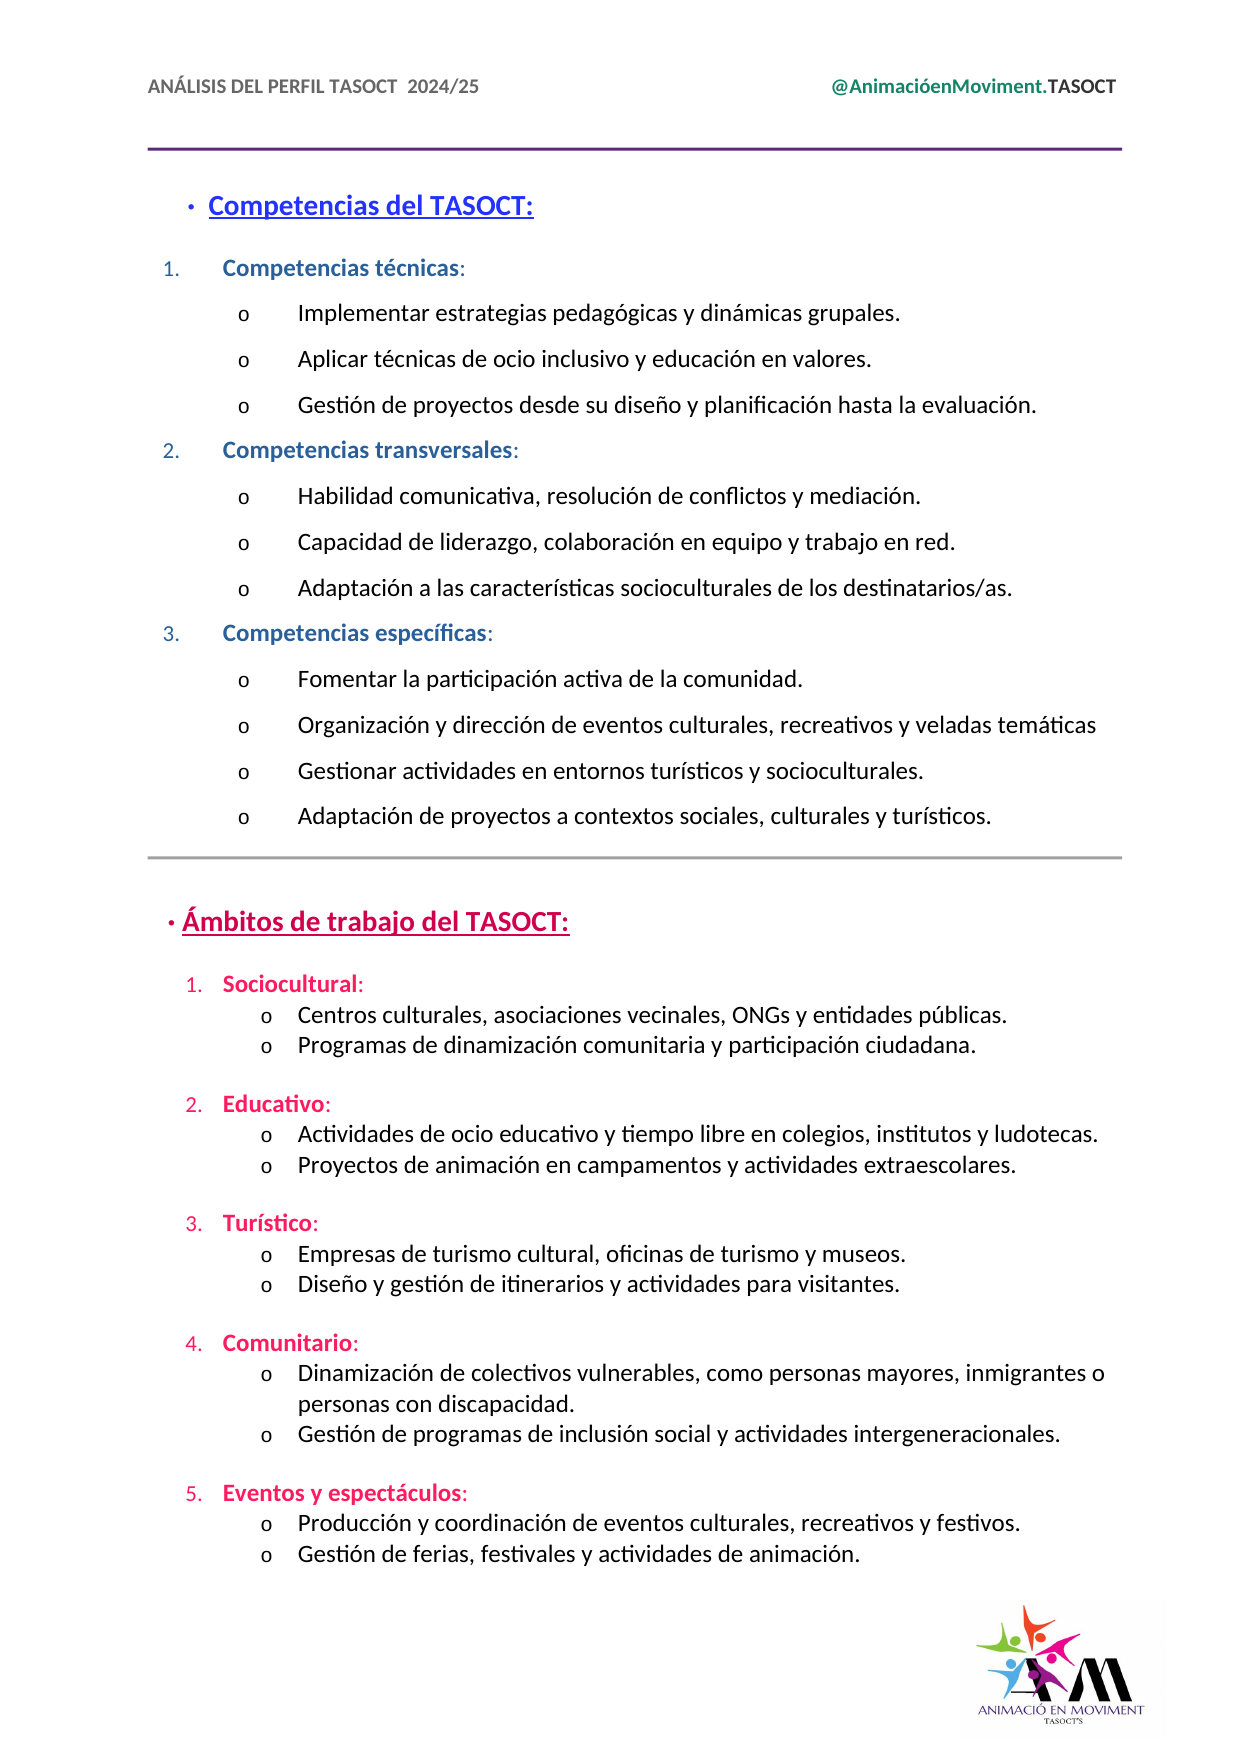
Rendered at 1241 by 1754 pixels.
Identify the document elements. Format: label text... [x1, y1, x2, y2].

list Gestión de proyectos desde su diseño y planificación hasta la evaluación. [237, 389, 1122, 419]
list Empresas de turismo cultural, oficinas de turismo y museos. [260, 1238, 1122, 1268]
subtitle · Competencias del TASOCT: [148, 187, 1122, 223]
list Proyectos de animación en campamentos y actividades extraescolares. [260, 1149, 1122, 1179]
list Dinamización de colectivos vulnerables, como personas mayores, inmigrantes o personas con discapacidad. [260, 1357, 1122, 1418]
list Producción y coordinación de eventos culturales, recreativos y festivos. [260, 1508, 1122, 1538]
list Gestión de ferias, festivales y actividades de animación. [260, 1538, 1122, 1569]
list Sociocultural: [185, 968, 1122, 999]
list Competencias transversales: [162, 435, 1122, 465]
list Eventos y espectáculos: [185, 1477, 1122, 1508]
list Habilidad comunicativa, resolución de conflictos y mediación. [237, 480, 1122, 511]
list Implementar estrategias pedagógicas y dinámicas grupales. [237, 297, 1122, 328]
picture [959, 1600, 1166, 1738]
list Capacidad de liderazgo, colaboración en equipo y trabajo en red. [237, 526, 1122, 557]
list Gestionar actividades en entornos turísticos y socioculturales. [237, 755, 1122, 785]
list Competencias específicas: [162, 618, 1122, 648]
list Centros culturales, asociaciones vecinales, ONGs y entidades públicas. [260, 999, 1122, 1029]
list Adaptación de proyectos a contextos sociales, culturales y turísticos. [237, 801, 1122, 831]
list Competencias técnicas: [162, 252, 1122, 282]
list Aplicar técnicas de ocio inclusivo y educación en valores. [237, 343, 1122, 374]
list Diseño y gestión de itinerarios y actividades para visitantes. [260, 1268, 1122, 1299]
list Fomentar la participación activa de la comunidad. [237, 663, 1122, 694]
list Programas de dinamización comunitaria y participación ciudadana. [260, 1029, 1122, 1060]
list Organización y dirección de eventos culturales, recreativos y veladas temáticas [237, 709, 1122, 739]
list Actividades de ocio educativo y tiempo libre en colegios, institutos y ludotecas. [260, 1118, 1122, 1149]
list Comunitario: [185, 1327, 1122, 1357]
list Gestión de programas de inclusión social y actividades intergeneracionales. [260, 1418, 1122, 1449]
list Turístico: [185, 1207, 1122, 1238]
subtitle · Ámbitos de trabajo del TASOCT: [148, 903, 1122, 939]
list Educativo: [185, 1088, 1122, 1118]
list Adaptación a las características socioculturales de los destinatarios/as. [237, 572, 1122, 602]
